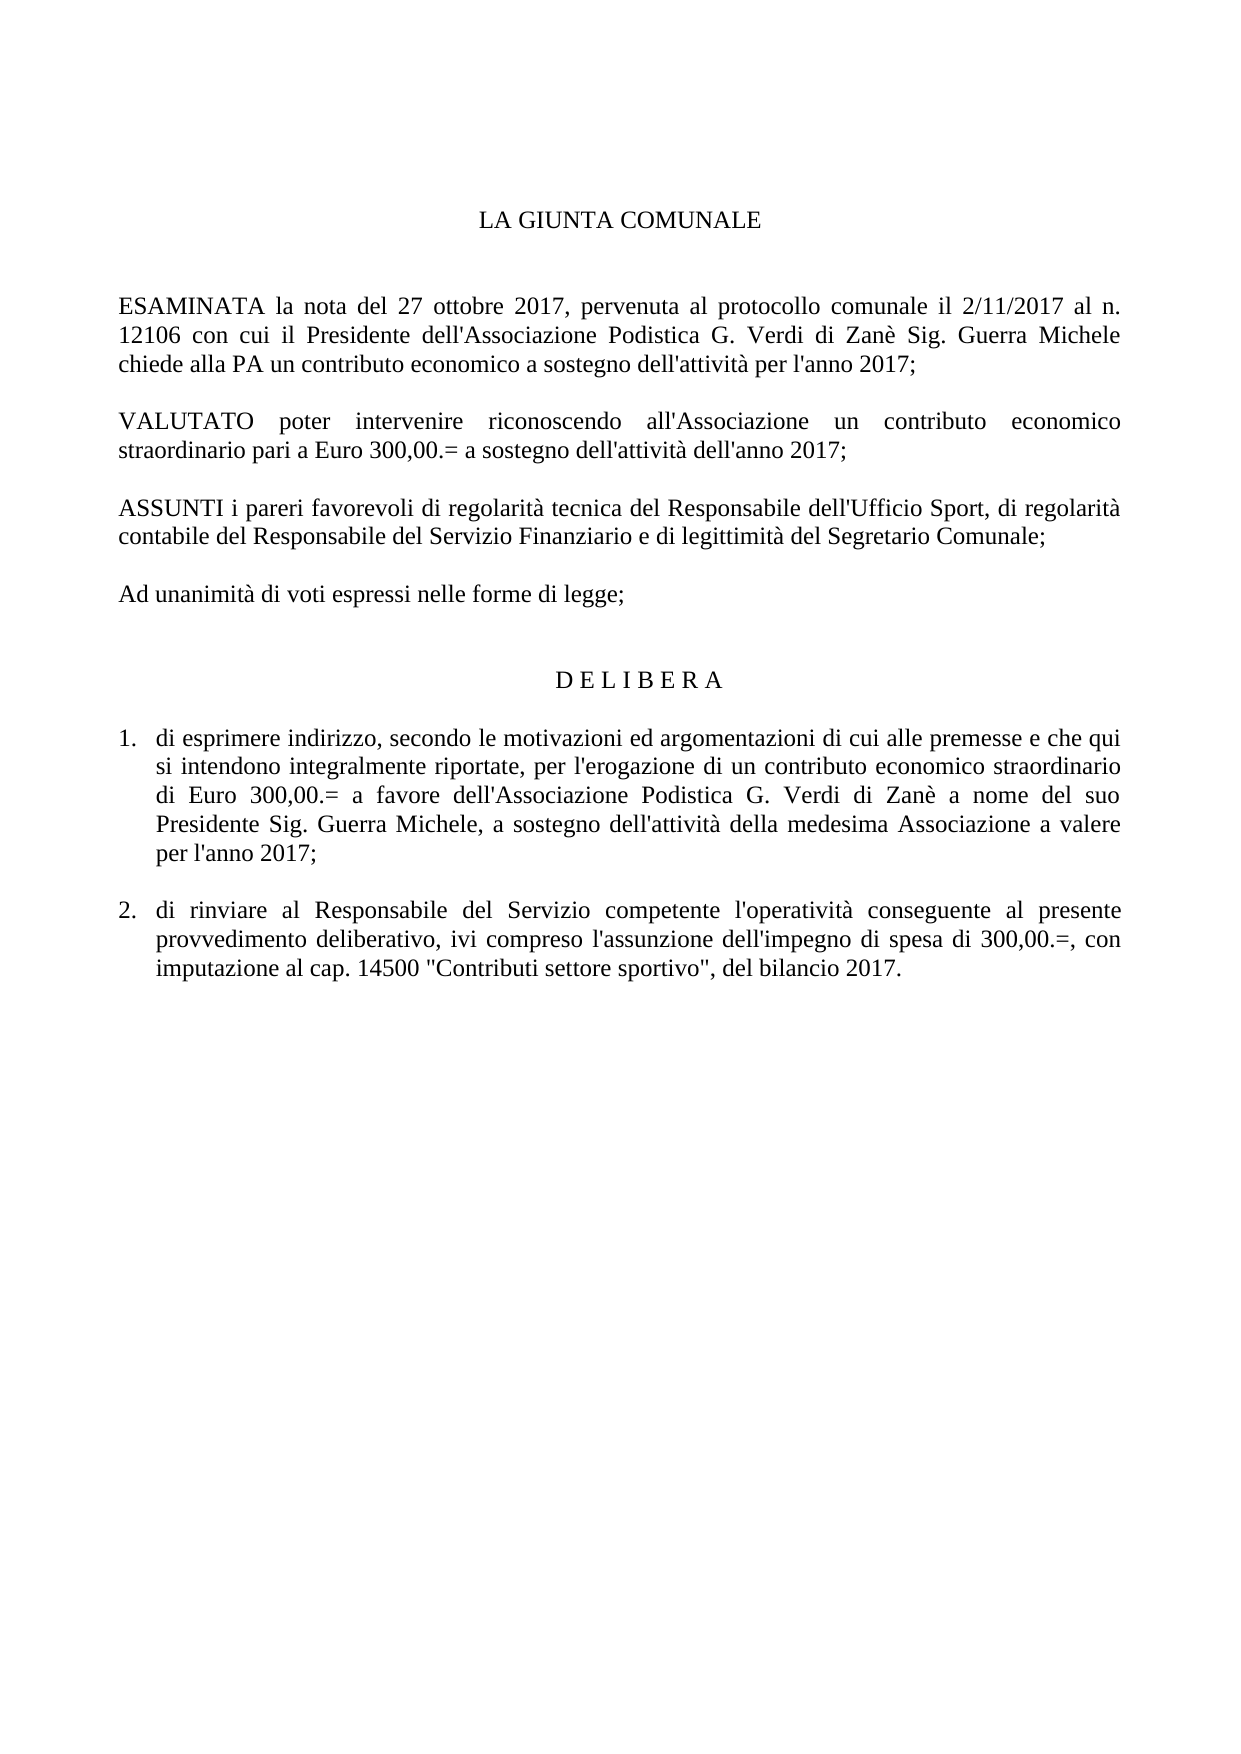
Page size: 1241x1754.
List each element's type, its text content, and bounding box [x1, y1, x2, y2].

text VALUTATO poter intervenire riconoscendo all'Associazione un contributo economico straordinario pari a Euro 300,00.= a sostegno dell'attività dell'anno 2017; [118, 406, 1122, 464]
list di esprimere indirizzo, secondo le motivazioni ed argomentazioni di cui alle premesse e che qui si intendono integralmente riportate, per l'erogazione di un contributo economico straordinario di Euro 300,00.= a favore dell'Associazione Podistica G. Verdi di Zanè a nome del suo Presidente Sig. Guerra Michele, a sostegno dell'attività della medesima Associazione a valere per l'anno 2017; [118, 723, 1122, 866]
text Ad unanimità di voti espressi nelle forme di legge; [118, 579, 1122, 608]
text ESAMINATA la nota del 27 ottobre 2017, pervenuta al protocollo comunale il 2/11/2017 al n. 12106 con cui il Presidente dell'Associazione Podistica G. Verdi di Zanè Sig. Guerra Michele chiede alla PA un contributo economico a sostegno dell'attività per l'anno 2017; [118, 291, 1122, 378]
text ASSUNTI i pareri favorevoli di regolarità tecnica del Responsabile dell'Ufficio Sport, di regolarità contabile del Responsabile del Servizio Finanziario e di legittimità del Segretario Comunale; [118, 493, 1122, 550]
text LA GIUNTA COMUNALE [118, 205, 1122, 234]
text D E L I B E R A [156, 665, 1122, 694]
list di rinviare al Responsabile del Servizio competente l'operatività conseguente al presente provvedimento deliberativo, ivi compreso l'assunzione dell'impegno di spesa di 300,00.=, con imputazione al cap. 14500 "Contributi settore sportivo", del bilancio 2017. [118, 895, 1122, 981]
